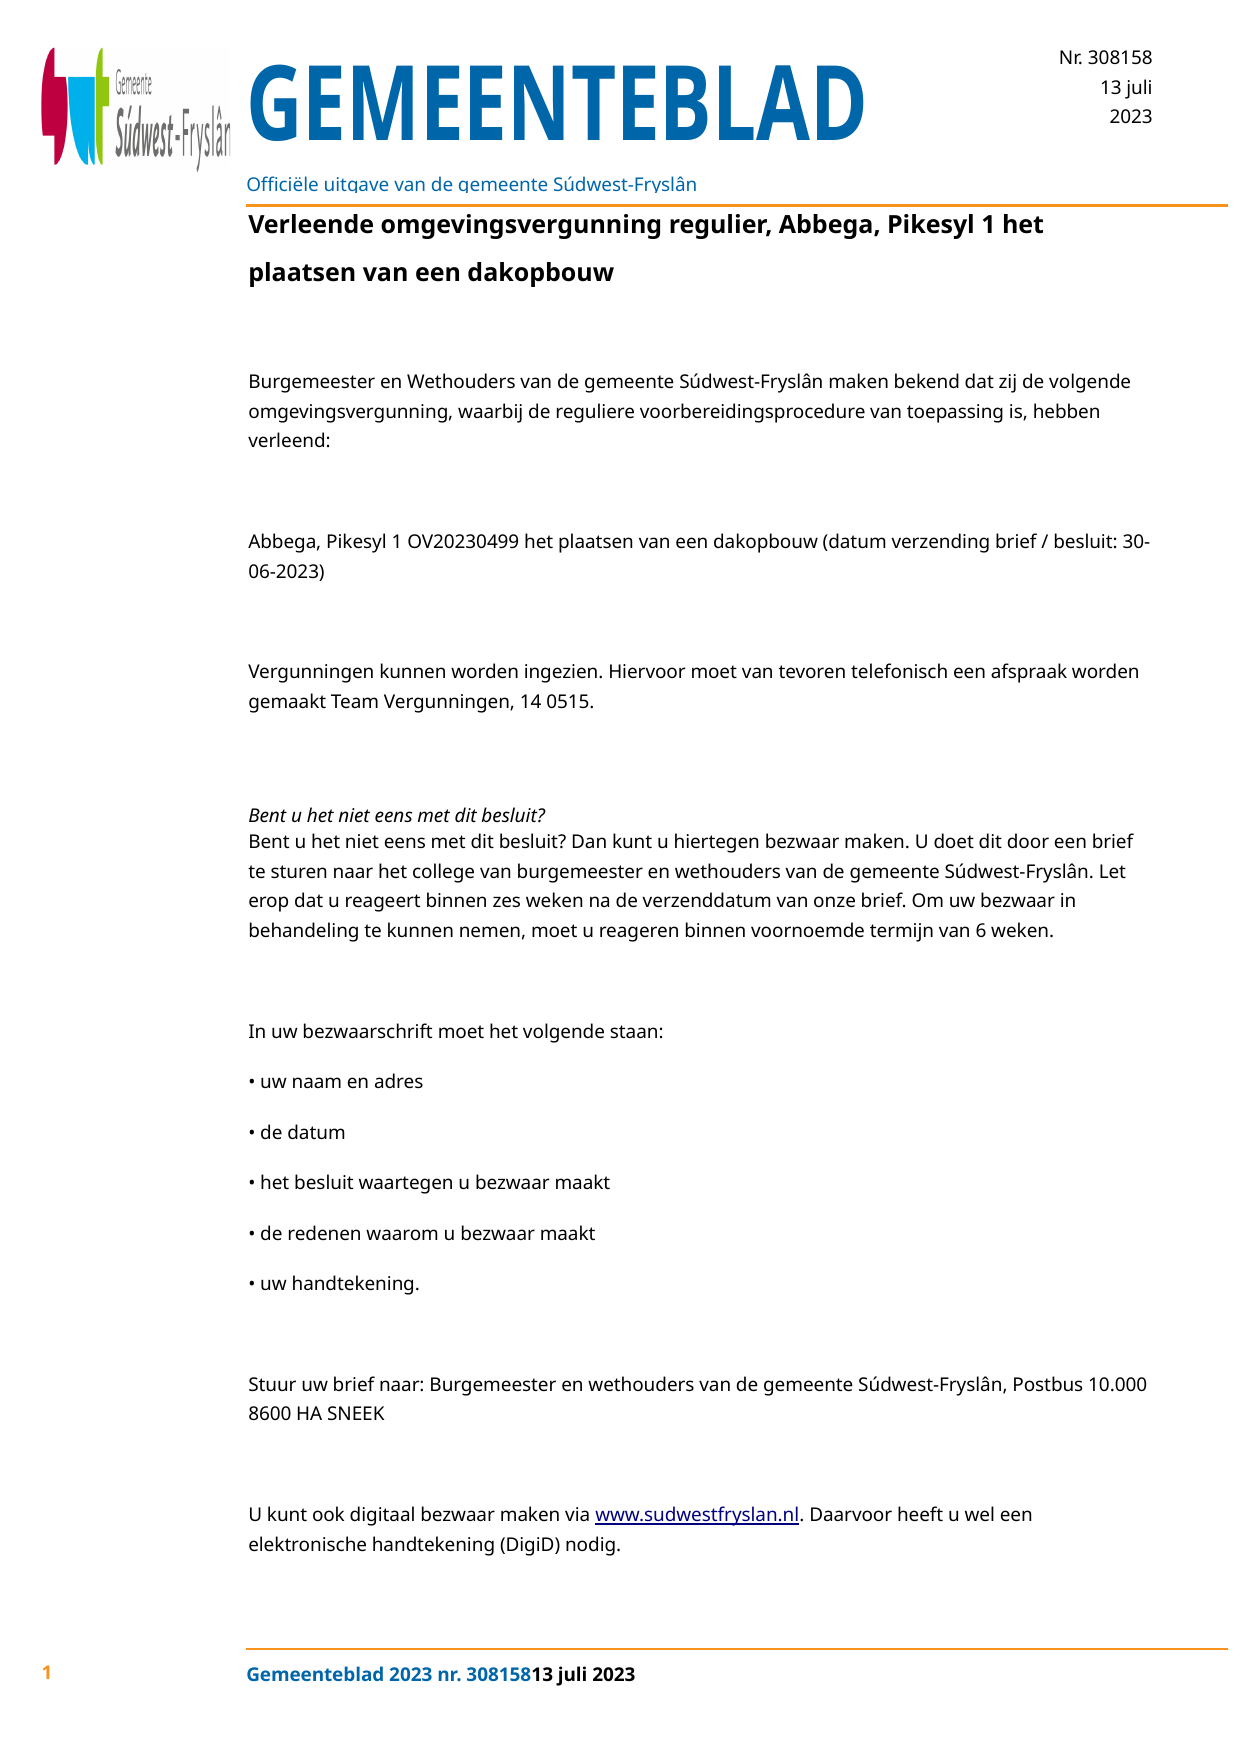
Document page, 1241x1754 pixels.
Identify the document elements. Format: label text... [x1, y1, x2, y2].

text • het besluit waartegen u bezwaar maakt [248, 1169, 1152, 1195]
text Bent u het niet eens met dit besluit? [248, 803, 1152, 828]
text Stuur uw brief naar: Burgemeester en wethouders van de gemeente Súdwest-Fryslân, Postbus 10.000 8600 HA SNEEK [248, 1371, 1152, 1426]
text • de redenen waarom u bezwaar maakt [248, 1220, 1152, 1245]
text Bent u het niet eens met dit besluit? Dan kunt u hiertegen bezwaar maken. U doet dit door een brief te sturen naar het college van burgemeester en wethouders van de gemeente Súdwest-Fryslân. Let erop dat u reageert binnen zes weken na de verzenddatum van onze brief. Om uw bezwaar in behandeling te kunnen nemen, moet u reageren binnen voornoemde termijn van 6 weken. [248, 828, 1152, 943]
text Abbega, Pikesyl 1 OV20230499 het plaatsen van een dakopbouw (datum verzending brief / besluit: 30-06-2023) [248, 528, 1152, 584]
text • uw naam en adres [248, 1068, 1152, 1094]
text Burgemeester en Wethouders van de gemeente Súdwest-Fryslân maken bekend dat zij de volgende omgevingsvergunning, waarbij de reguliere voorbereidingsprocedure van toepassing is, hebben verleend: [248, 368, 1152, 453]
picture [41, 47, 231, 172]
text U kunt ook digitaal bezwaar maken via www.sudwestfryslan.nl. Daarvoor heeft u wel een elektronische handtekening (DigiD) nodig. [248, 1501, 1152, 1557]
text Vergunningen kunnen worden ingezien. Hiervoor moet van tevoren telefonisch een afspraak worden gemaakt Team Vergunningen, 14 0515. [248, 659, 1152, 714]
text Verleende omgevingsvergunning regulier, Abbega, Pikesyl 1 het plaatsen van een dakopbouw [248, 207, 1152, 288]
text • de datum [248, 1119, 1152, 1144]
text • uw handtekening. [248, 1270, 1152, 1296]
text In uw bezwaarschrift moet het volgende staan: [248, 1018, 1152, 1044]
